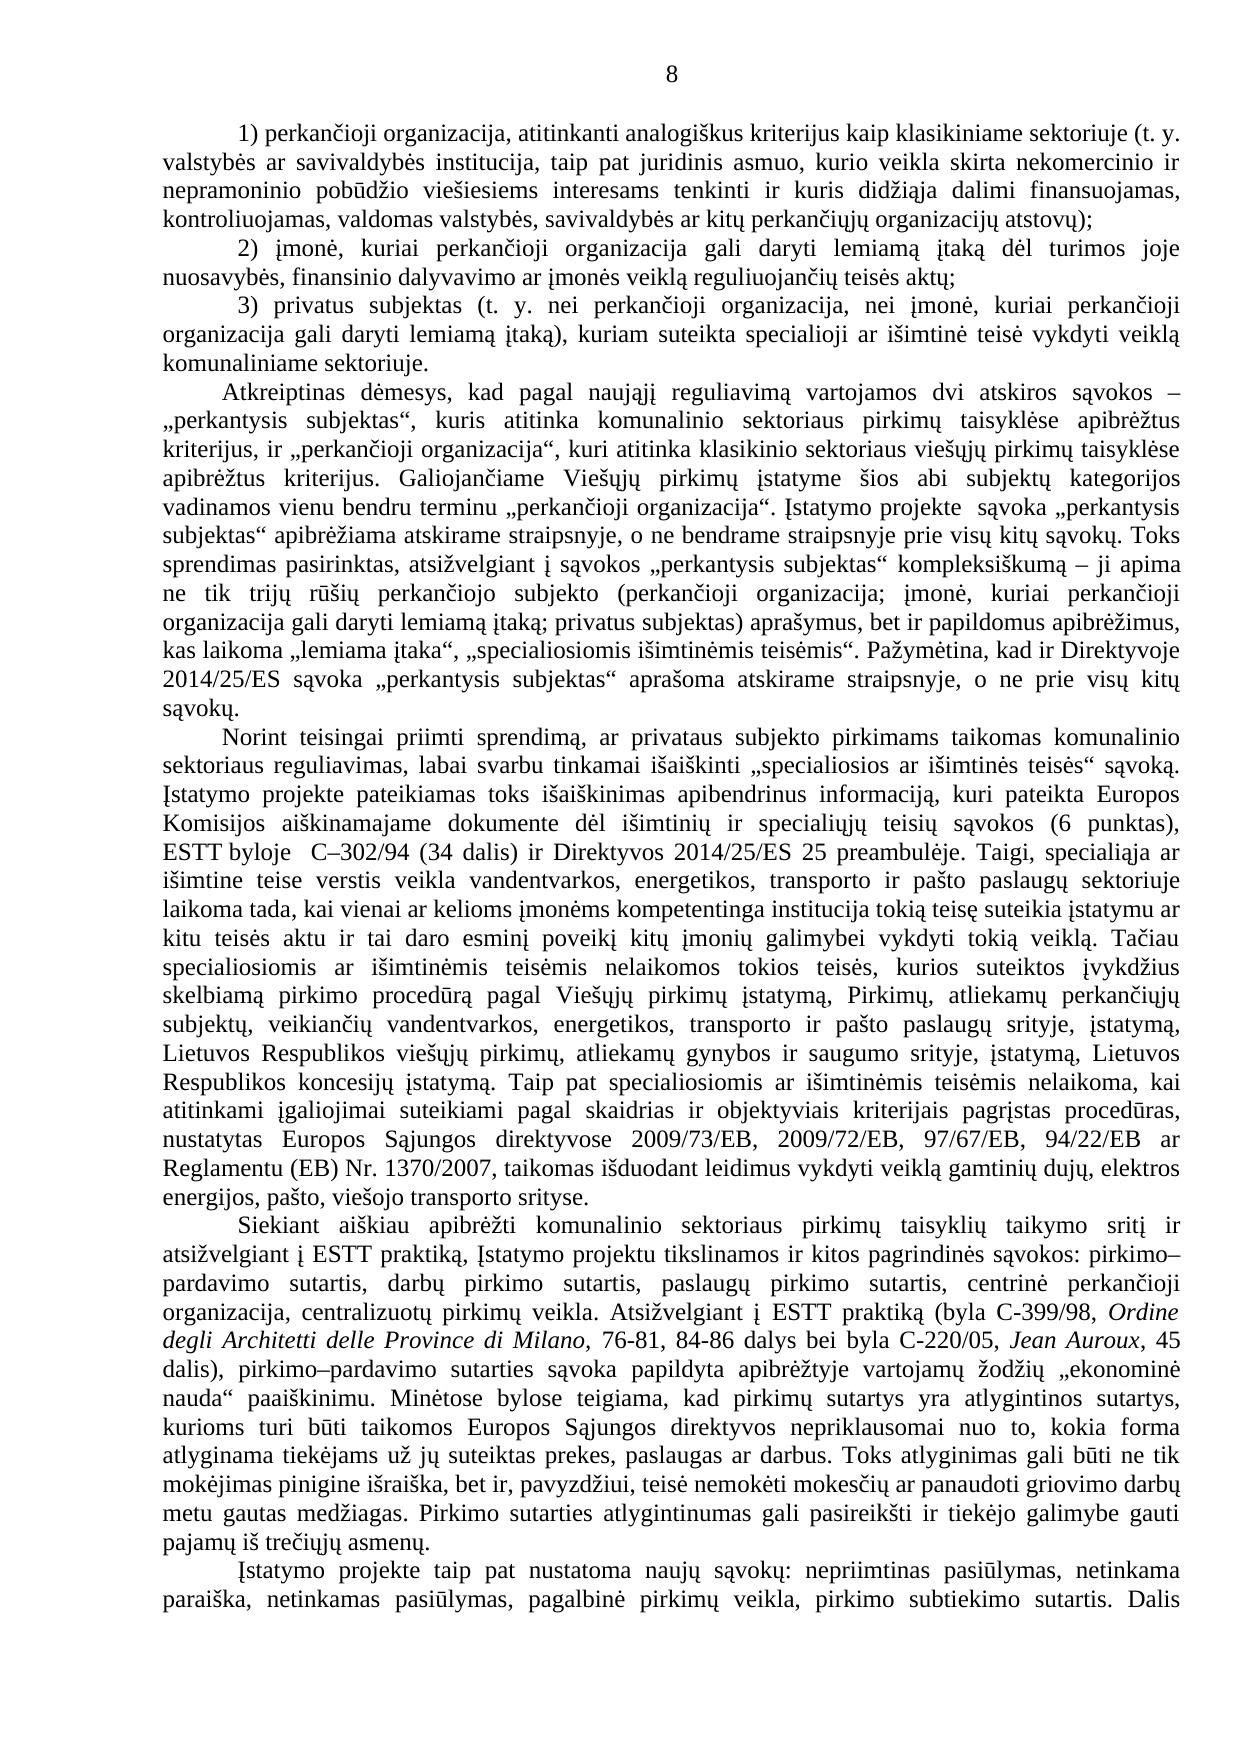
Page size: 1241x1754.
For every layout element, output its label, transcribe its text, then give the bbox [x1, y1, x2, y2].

text Siekiant aiškiau apibrėžti komunalinio sektoriaus pirkimų taisyklių taikymo sritį ir atsižvelgiant į ESTT praktiką, Įstatymo projektu tikslinamos ir kitos pagrindinės sąvokos: pirkimo–pardavimo sutartis, darbų pirkimo sutartis, paslaugų pirkimo sutartis, centrinė perkančioji organizacija, centralizuotų pirkimų veikla. Atsižvelgiant į ESTT praktiką (byla C-399/98, Ordine degli Architetti delle Province di Milano, 76-81, 84-86 dalys bei byla C-220/05, Jean Auroux, 45 dalis), pirkimo–pardavimo sutarties sąvoka papildyta apibrėžtyje vartojamų žodžių „ekonominė nauda“ paaiškinimu. Minėtose bylose teigiama, kad pirkimų sutartys yra atlygintinos sutartys, kurioms turi būti taikomos Europos Sąjungos direktyvos nepriklausomai nuo to, kokia forma atlyginama tiekėjams už jų suteiktas prekes, paslaugas ar darbus. Toks atlyginimas gali būti ne tik mokėjimas pinigine išraiška, bet ir, pavyzdžiui, teisė nemokėti mokesčių ar panaudoti griovimo darbų metu gautas medžiagas. Pirkimo sutarties atlygintinumas gali pasireikšti ir tiekėjo galimybe gauti pajamų iš trečiųjų asmenų. [162, 1211, 1181, 1556]
text 2) įmonė, kuriai perkančioji organizacija gali daryti lemiamą įtaką dėl turimos joje nuosavybės, finansinio dalyvavimo ar įmonės veiklą reguliuojančių teisės aktų; [162, 233, 1181, 291]
text Atkreiptinas dėmesys, kad pagal naująjį reguliavimą vartojamos dvi atskiros sąvokos – „perkantysis subjektas“, kuris atitinka komunalinio sektoriaus pirkimų taisyklėse apibrėžtus kriterijus, ir „perkančioji organizacija“, kuri atitinka klasikinio sektoriaus viešųjų pirkimų taisyklėse apibrėžtus kriterijus. Galiojančiame Viešųjų pirkimų įstatyme šios abi subjektų kategorijos vadinamos vienu bendru terminu „perkančioji organizacija“. Įstatymo projekte sąvoka „perkantysis subjektas“ apibrėžiama atskirame straipsnyje, o ne bendrame straipsnyje prie visų kitų sąvokų. Toks sprendimas pasirinktas, atsižvelgiant į sąvokos „perkantysis subjektas“ kompleksiškumą – ji apima ne tik trijų rūšių perkančiojo subjekto (perkančioji organizacija; įmonė, kuriai perkančioji organizacija gali daryti lemiamą įtaką; privatus subjektas) aprašymus, bet ir papildomus apibrėžimus, kas laikoma „lemiama įtaka“, „specialiosiomis išimtinėmis teisėmis“. Pažymėtina, kad ir Direktyvoje 2014/25/ES sąvoka „perkantysis subjektas“ aprašoma atskirame straipsnyje, o ne prie visų kitų sąvokų. [162, 377, 1181, 722]
text Įstatymo projekte taip pat nustatoma naujų sąvokų: nepriimtinas pasiūlymas, netinkama paraiška, netinkamas pasiūlymas, pagalbinė pirkimų veikla, pirkimo subtiekimo sutartis. Dalis [162, 1556, 1181, 1613]
text 1) perkančioji organizacija, atitinkanti analogiškus kriterijus kaip klasikiniame sektoriuje (t. y. valstybės ar savivaldybės institucija, taip pat juridinis asmuo, kurio veikla skirta nekomercinio ir nepramoninio pobūdžio viešiesiems interesams tenkinti ir kuris didžiąja dalimi finansuojamas, kontroliuojamas, valdomas valstybės, savivaldybės ar kitų perkančiųjų organizacijų atstovų); [162, 118, 1181, 233]
text Norint teisingai priimti sprendimą, ar privataus subjekto pirkimams taikomas komunalinio sektoriaus reguliavimas, labai svarbu tinkamai išaiškinti „specialiosios ar išimtinės teisės“ sąvoką. Įstatymo projekte pateikiamas toks išaiškinimas apibendrinus informaciją, kuri pateikta Europos Komisijos aiškinamajame dokumente dėl išimtinių ir specialiųjų teisių sąvokos (6 punktas), ESTT byloje C–302/94 (34 dalis) ir Direktyvos 2014/25/ES 25 preambulėje. Taigi, specialiąja ar išimtine teise verstis veikla vandentvarkos, energetikos, transporto ir pašto paslaugų sektoriuje laikoma tada, kai vienai ar kelioms įmonėms kompetentinga institucija tokią teisę suteikia įstatymu ar kitu teisės aktu ir tai daro esminį poveikį kitų įmonių galimybei vykdyti tokią veiklą. Tačiau specialiosiomis ar išimtinėmis teisėmis nelaikomos tokios teisės, kurios suteiktos įvykdžius skelbiamą pirkimo procedūrą pagal Viešųjų pirkimų įstatymą, Pirkimų, atliekamų perkančiųjų subjektų, veikiančių vandentvarkos, energetikos, transporto ir pašto paslaugų srityje, įstatymą, Lietuvos Respublikos viešųjų pirkimų, atliekamų gynybos ir saugumo srityje, įstatymą, Lietuvos Respublikos koncesijų įstatymą. Taip pat specialiosiomis ar išimtinėmis teisėmis nelaikoma, kai atitinkami įgaliojimai suteikiami pagal skaidrias ir objektyviais kriterijais pagrįstas procedūras, nustatytas Europos Sąjungos direktyvose 2009/73/EB, 2009/72/EB, 97/67/EB, 94/22/EB ar Reglamentu (EB) Nr. 1370/2007, taikomas išduodant leidimus vykdyti veiklą gamtinių dujų, elektros energijos, pašto, viešojo transporto srityse. [162, 722, 1181, 1211]
text 3) privatus subjektas (t. y. nei perkančioji organizacija, nei įmonė, kuriai perkančioji organizacija gali daryti lemiamą įtaką), kuriam suteikta specialioji ar išimtinė teisė vykdyti veiklą komunaliniame sektoriuje. [162, 291, 1181, 377]
